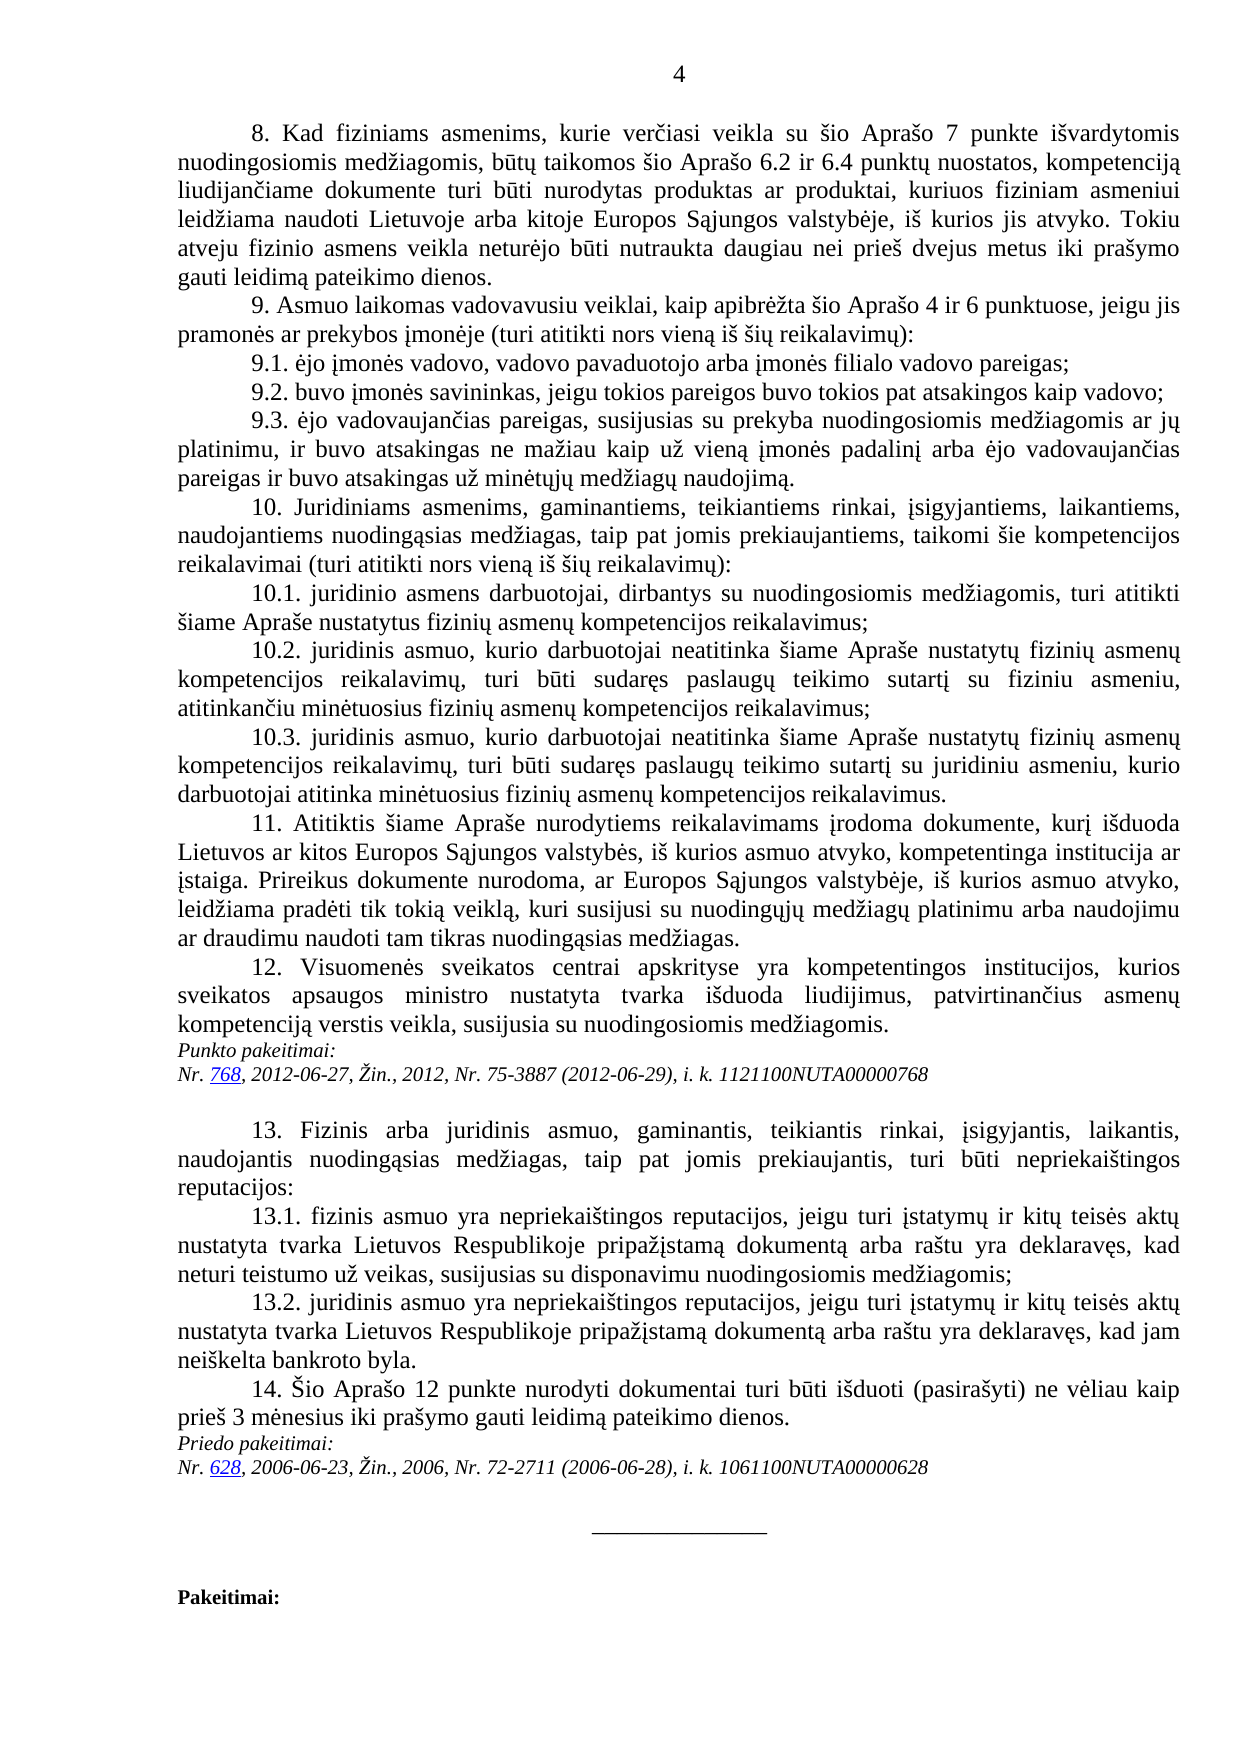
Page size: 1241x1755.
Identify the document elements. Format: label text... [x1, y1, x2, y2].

text Priedo pakeitimai: [177, 1431, 1181, 1455]
text Nr. 768, 2012-06-27, Žin., 2012, Nr. 75-3887 (2012-06-29), i. k. 1121100NUTA00000768 [177, 1062, 1181, 1086]
text 9.3. ėjo vadovaujančias pareigas, susijusias su prekyba nuodingosiomis medžiagomis ar jų platinimu, ir buvo atsakingas ne mažiau kaip už vieną įmonės padalinį arba ėjo vadovaujančias pareigas ir buvo atsakingas už minėtųjų medžiagų naudojimą. [177, 406, 1181, 492]
text 9.1. ėjo įmonės vadovo, vadovo pavaduotojo arba įmonės filialo vadovo pareigas; [177, 348, 1181, 377]
text 8. Kad fiziniams asmenims, kurie verčiasi veikla su šio Aprašo 7 punkte išvardytomis nuodingosiomis medžiagomis, būtų taikomos šio Aprašo 6.2 ir 6.4 punktų nuostatos, kompetenciją liudijančiame dokumente turi būti nurodytas produktas ar produktai, kuriuos fiziniam asmeniui leidžiama naudoti Lietuvoje arba kitoje Europos Sąjungos valstybėje, iš kurios jis atvyko. Tokiu atveju fizinio asmens veikla neturėjo būti nutraukta daugiau nei prieš dvejus metus iki prašymo gauti leidimą pateikimo dienos. [177, 118, 1181, 291]
text 9. Asmuo laikomas vadovavusiu veiklai, kaip apibrėžta šio Aprašo 4 ir 6 punktuose, jeigu jis pramonės ar prekybos įmonėje (turi atitikti nors vieną iš šių reikalavimų): [177, 291, 1181, 348]
text 13.2. juridinis asmuo yra nepriekaištingos reputacijos, jeigu turi įstatymų ir kitų teisės aktų nustatyta tvarka Lietuvos Respublikoje pripažįstamą dokumentą arba raštu yra deklaravęs, kad jam neiškelta bankroto byla. [177, 1287, 1181, 1374]
text Nr. 628, 2006-06-23, Žin., 2006, Nr. 72-2711 (2006-06-28), i. k. 1061100NUTA00000628 [177, 1455, 1181, 1479]
text 10.3. juridinis asmuo, kurio darbuotojai neatitinka šiame Apraše nustatytų fizinių asmenų kompetencijos reikalavimų, turi būti sudaręs paslaugų teikimo sutartį su juridiniu asmeniu, kurio darbuotojai atitinka minėtuosius fizinių asmenų kompetencijos reikalavimus. [177, 722, 1181, 808]
text 11. Atitiktis šiame Apraše nurodytiems reikalavimams įrodoma dokumente, kurį išduoda Lietuvos ar kitos Europos Sąjungos valstybės, iš kurios asmuo atvyko, kompetentinga institucija ar įstaiga. Prireikus dokumente nurodoma, ar Europos Sąjungos valstybėje, iš kurios asmuo atvyko, leidžiama pradėti tik tokią veiklą, kuri susijusi su nuodingųjų medžiagų platinimu arba naudojimu ar draudimu naudoti tam tikras nuodingąsias medžiagas. [177, 808, 1181, 952]
text 13. Fizinis arba juridinis asmuo, gaminantis, teikiantis rinkai, įsigyjantis, laikantis, naudojantis nuodingąsias medžiagas, taip pat jomis prekiaujantis, turi būti nepriekaištingos reputacijos: [177, 1115, 1181, 1201]
text 10.2. juridinis asmuo, kurio darbuotojai neatitinka šiame Apraše nustatytų fizinių asmenų kompetencijos reikalavimų, turi būti sudaręs paslaugų teikimo sutartį su fiziniu asmeniu, atitinkančiu minėtuosius fizinių asmenų kompetencijos reikalavimus; [177, 636, 1181, 722]
text 10. Juridiniams asmenims, gaminantiems, teikiantiems rinkai, įsigyjantiems, laikantiems, naudojantiems nuodingąsias medžiagas, taip pat jomis prekiaujantiems, taikomi šie kompetencijos reikalavimai (turi atitikti nors vieną iš šių reikalavimų): [177, 492, 1181, 578]
text 14. Šio Aprašo 12 punkte nurodyti dokumentai turi būti išduoti (pasirašyti) ne vėliau kaip prieš 3 mėnesius iki prašymo gauti leidimą pateikimo dienos. [177, 1374, 1181, 1431]
text Punkto pakeitimai: [177, 1038, 1181, 1062]
text ______________ [177, 1508, 1181, 1537]
text 10.1. juridinio asmens darbuotojai, dirbantys su nuodingosiomis medžiagomis, turi atitikti šiame Apraše nustatytus fizinių asmenų kompetencijos reikalavimus; [177, 578, 1181, 636]
text Pakeitimai: [177, 1585, 1181, 1609]
text 9.2. buvo įmonės savininkas, jeigu tokios pareigos buvo tokios pat atsakingos kaip vadovo; [177, 377, 1181, 406]
text 12. Visuomenės sveikatos centrai apskrityse yra kompetentingos institucijos, kurios sveikatos apsaugos ministro nustatyta tvarka išduoda liudijimus, patvirtinančius asmenų kompetenciją verstis veikla, susijusia su nuodingosiomis medžiagomis. [177, 952, 1181, 1038]
text 13.1. fizinis asmuo yra nepriekaištingos reputacijos, jeigu turi įstatymų ir kitų teisės aktų nustatyta tvarka Lietuvos Respublikoje pripažįstamą dokumentą arba raštu yra deklaravęs, kad neturi teistumo už veikas, susijusias su disponavimu nuodingosiomis medžiagomis; [177, 1201, 1181, 1287]
